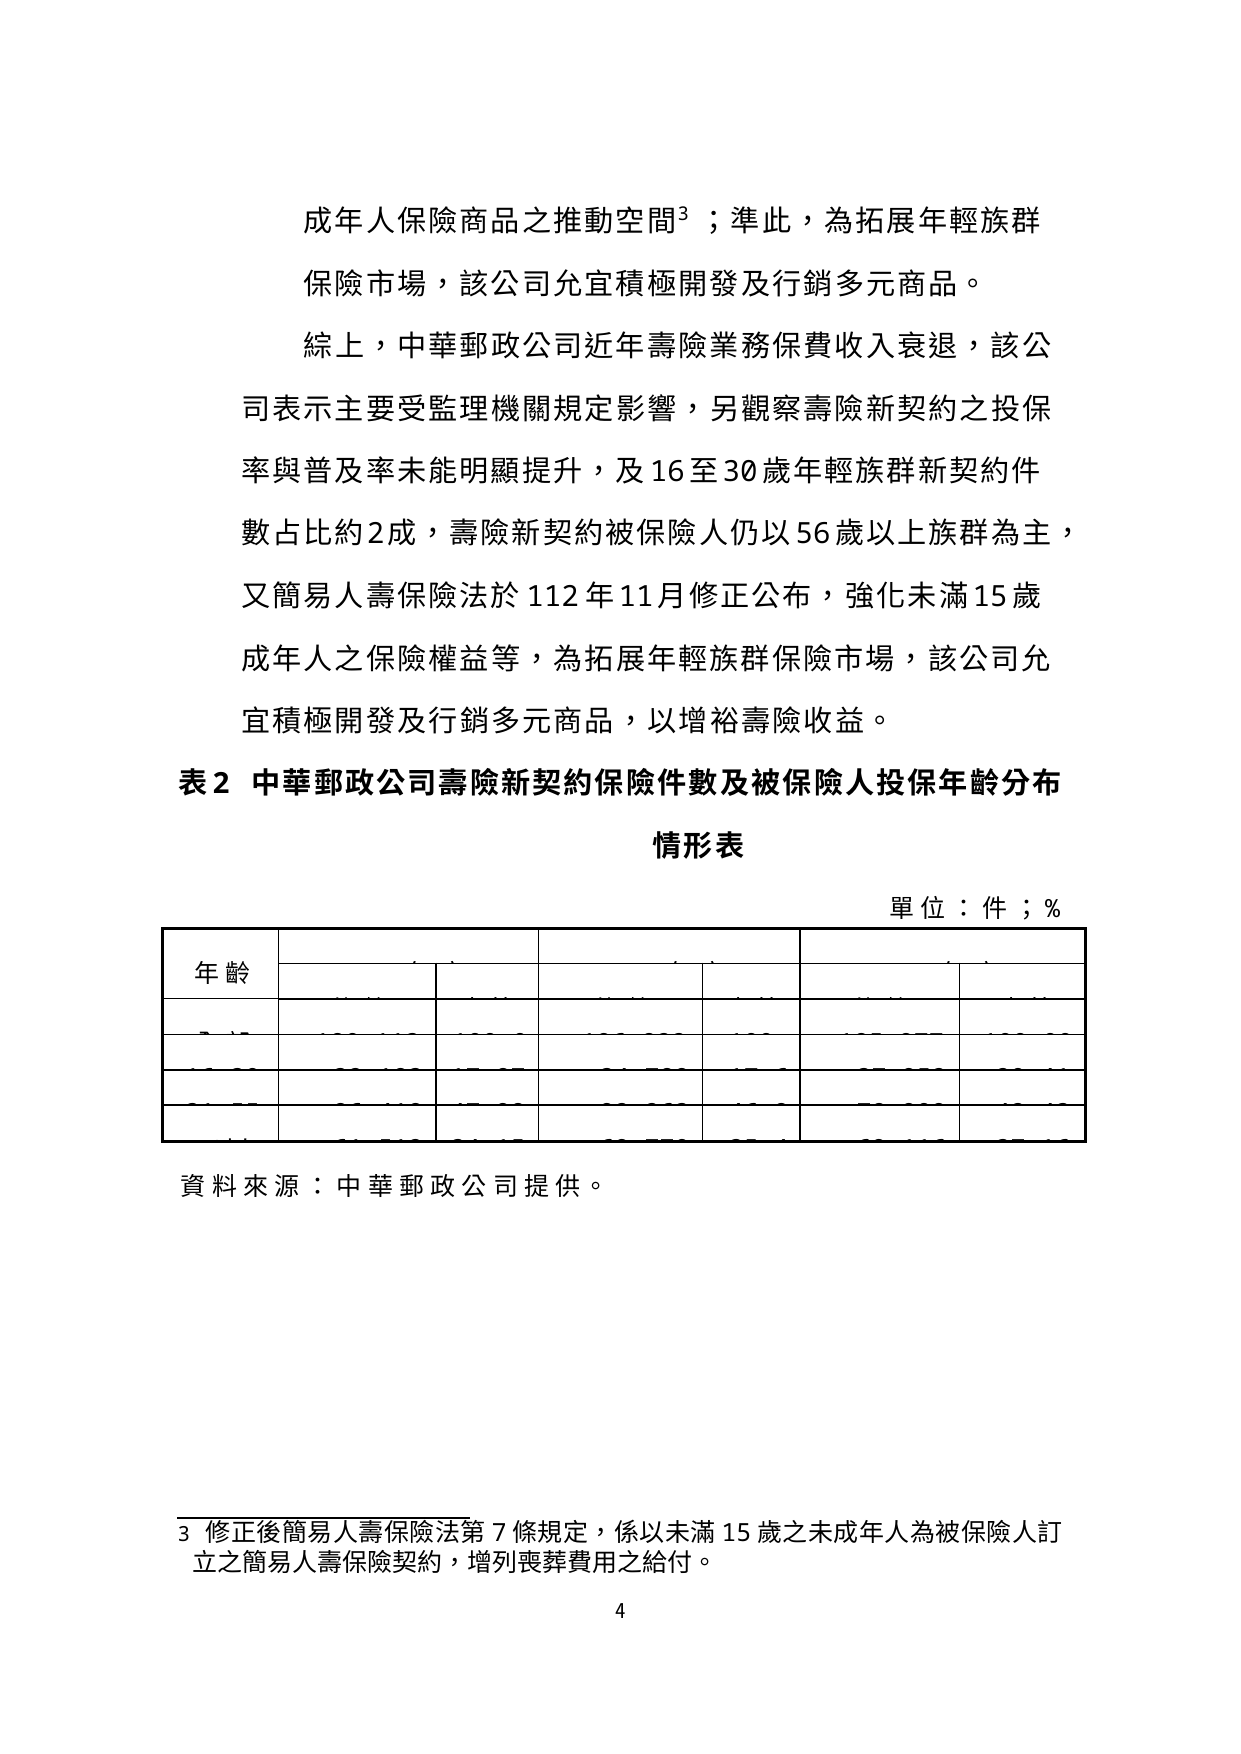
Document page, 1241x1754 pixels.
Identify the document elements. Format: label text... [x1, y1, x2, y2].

table_cell 86,418 [279, 1071, 435, 1104]
table_cell 69,770 [539, 1106, 702, 1140]
table_cell 100.00 [960, 1000, 1084, 1033]
table_cell 92,263 [539, 1071, 702, 1104]
table_cell 17.67 [703, 1035, 799, 1069]
table_cell 32,183 [279, 1035, 435, 1069]
table_cell 全部 [164, 999, 278, 1033]
table_cell 185,977 [801, 1000, 959, 1033]
table_cell 35.45 [703, 1106, 799, 1140]
table_cell 37.16 [960, 1106, 1084, 1140]
table_cell 78,909 [801, 1071, 959, 1104]
table_cell 46.88 [703, 1071, 799, 1104]
text 成年人保險商品之推動空間；準此，為拓展年輕族群保險市場，該公司允宜積極開發及行銷多元商品。 [266, 177, 1063, 302]
table_cell 180,113 [279, 1000, 435, 1033]
table_cell 占比 [703, 964, 799, 998]
table_cell 占比 [437, 964, 538, 998]
table_cell 100.00 [703, 1000, 799, 1033]
table_cell 34,789 [539, 1035, 702, 1069]
text 表2 中華郵政公司壽險新契約保險件數及被保險人投保年齡分布情形表 [148, 740, 1063, 865]
text 綜上，中華郵政公司近年壽險業務保費收入衰退，該公司表示主要受監理機關規定影響，另觀察壽險新契約之投保率與普及率未能明顯提升，及16至30歲年輕族群新契約件數占比約2成，壽險新契約被保險人仍以56歲以上族群為主，又簡易人壽保險法於112年11月修正公布，強化未滿15歲成年人之保險權益等，為拓展年輕族群保險市場，該公司允宜積極開發及行銷多元商品，以增裕壽險收益。 [236, 302, 1063, 740]
table_cell 47.98 [437, 1071, 538, 1104]
table_cell 34.15 [437, 1106, 538, 1140]
text 資料來源：中華郵政公司提供。 [148, 1143, 1063, 1205]
table_cell 20.41 [960, 1035, 1084, 1069]
table_cell 61,512 [279, 1106, 435, 1140]
table_cell 占比 [960, 964, 1084, 998]
table_header 112年度 [801, 930, 1084, 963]
text 修正後簡易人壽保險法第7條規定，係以未滿15歲之未成年人為被保險人訂立之簡易人壽保險契約，增列喪葬費用之給付。 [177, 1518, 1063, 1577]
text 單位：件；% [163, 865, 1063, 927]
table_cell 31-55 [164, 1071, 278, 1104]
table_cell 69,116 [801, 1106, 959, 1140]
table_cell 42.43 [960, 1071, 1084, 1104]
table_header 110年度 [279, 930, 538, 963]
table_cell 件數 [539, 964, 702, 998]
table_cell 56以上 [164, 1106, 278, 1140]
table_cell 16-30 [164, 1035, 278, 1069]
table_cell 196,822 [539, 1000, 702, 1033]
table_cell 37,952 [801, 1035, 959, 1069]
table_cell 17.87 [437, 1035, 538, 1069]
table_header 年齡別 [164, 930, 278, 998]
table_cell 件數 [801, 964, 959, 998]
table_header 111年度 [539, 930, 799, 963]
table_cell 100.00 [437, 1000, 538, 1033]
table_cell 件數 [279, 964, 435, 998]
